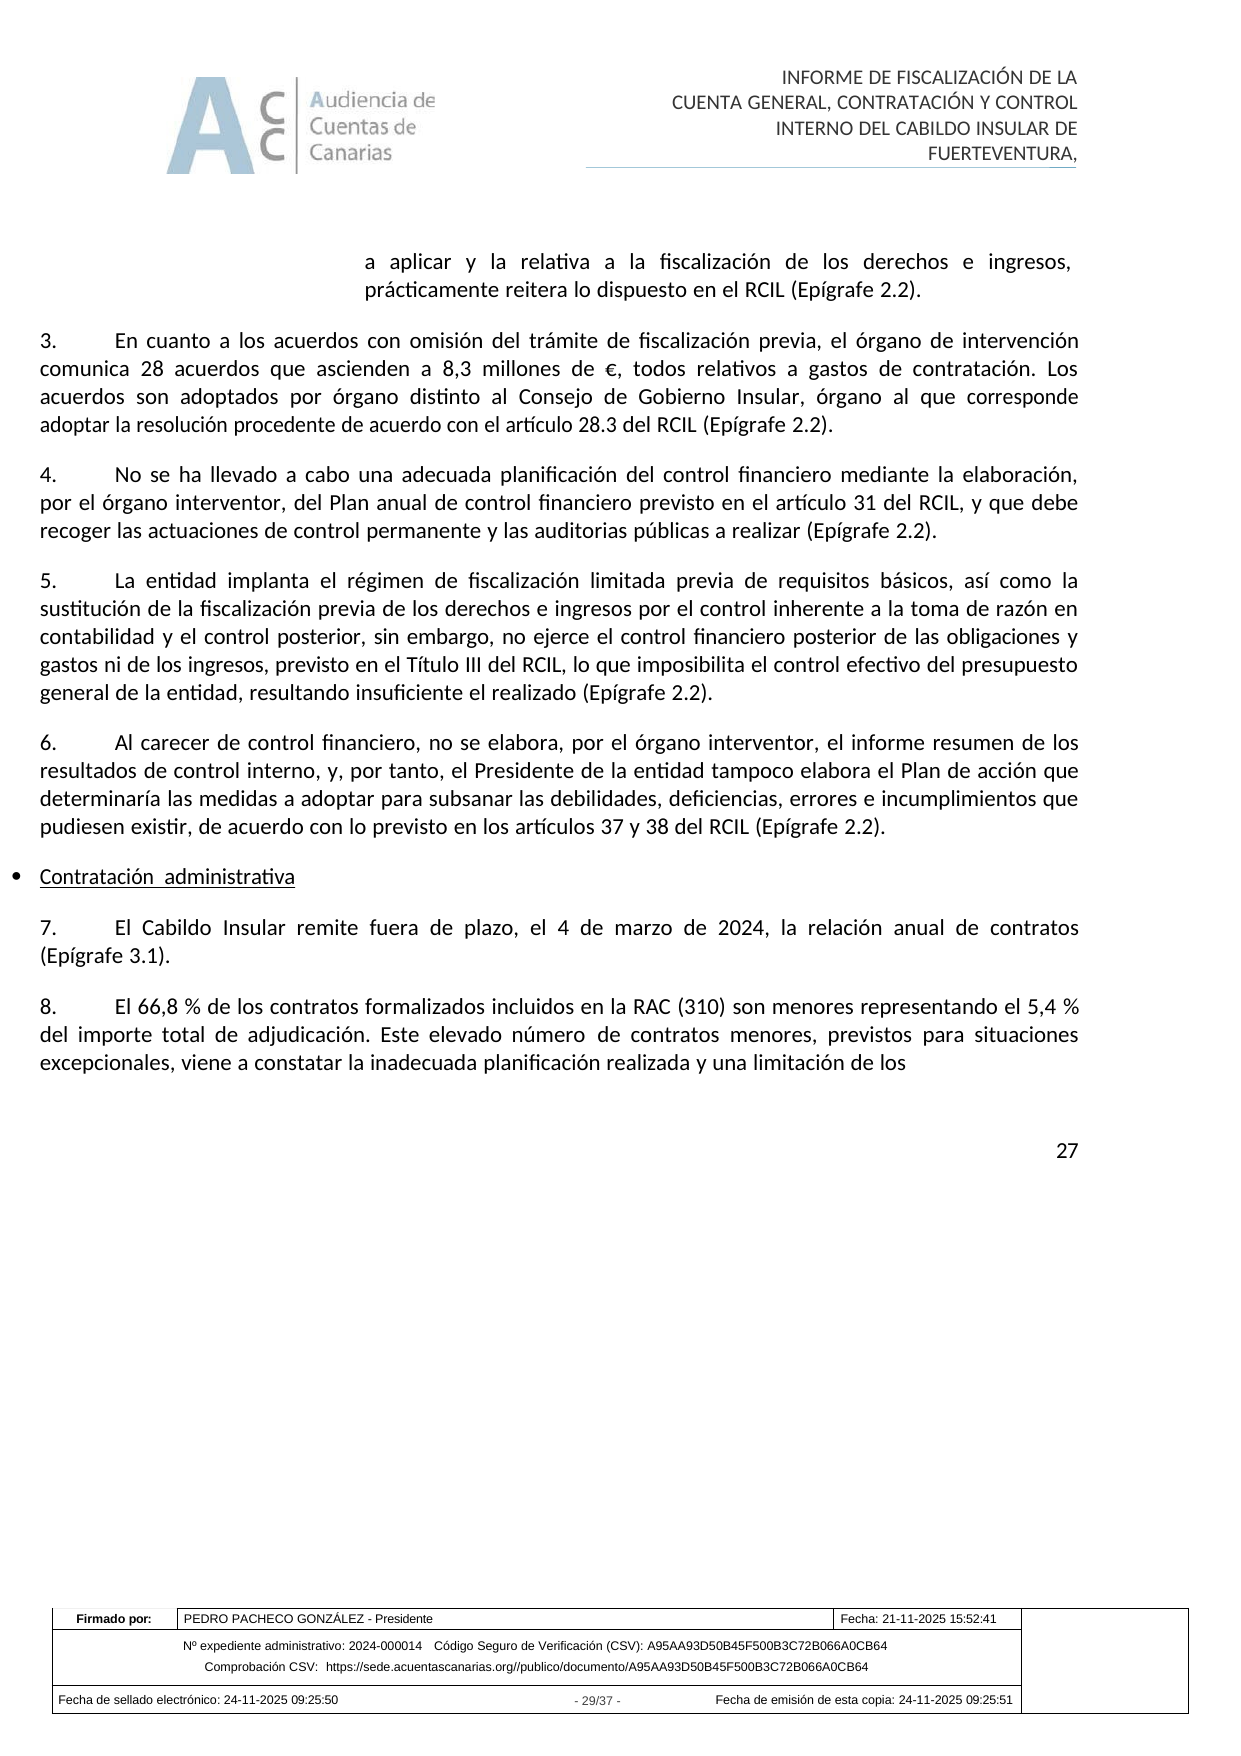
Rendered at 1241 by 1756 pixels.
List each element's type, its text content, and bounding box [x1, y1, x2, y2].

list En cuanto a los acuerdos con omisión del trámite de fiscalización previa, el órgano de intervención comunica 28 acuerdos que ascienden a 8,3 millones de €, todos relativos a gastos de contratación. Los acuerdos son adoptados por órgano distinto al Consejo de Gobierno Insular, órgano al que corresponde adoptar la resolución procedente de acuerdo con el artículo 28.3 del RCIL (Epígrafe 2.2). [39, 326, 1079, 438]
text a aplicar y la relativa a la fiscalización de los derechos e ingresos, prácticamente reitera lo dispuesto en el RCIL (Epígrafe 2.2). [364, 247, 1079, 303]
text 27 [39, 1136, 1079, 1164]
list No se ha llevado a cabo una adecuada planificación del control financiero mediante la elaboración, por el órgano interventor, del Plan anual de control financiero previsto en el artículo 31 del RCIL, y que debe recoger las actuaciones de control permanente y las auditorias públicas a realizar (Epígrafe 2.2). [39, 460, 1079, 544]
list El 66,8 % de los contratos formalizados incluidos en la RAC (310) son menores representando el 5,4 % del importe total de adjudicación. Este elevado número de contratos menores, previstos para situaciones excepcionales, viene a constatar la inadecuada planificación realizada y una limitación de los [39, 992, 1079, 1076]
list El Cabildo Insular remite fuera de plazo, el 4 de marzo de 2024, la relación anual de contratos (Epígrafe 3.1). [39, 913, 1079, 969]
list Contratación administrativa [12, 862, 1201, 891]
list Al carecer de control financiero, no se elabora, por el órgano interventor, el informe resumen de los resultados de control interno, y, por tanto, el Presidente de la entidad tampoco elabora el Plan de acción que determinaría las medidas a adoptar para subsanar las debilidades, deficiencias, errores e incumplimientos que pudiesen existir, de acuerdo con lo previsto en los artículos 37 y 38 del RCIL (Epígrafe 2.2). [39, 728, 1079, 840]
list La entidad implanta el régimen de fiscalización limitada previa de requisitos básicos, así como la sustitución de la fiscalización previa de los derechos e ingresos por el control inherente a la toma de razón en contabilidad y el control posterior, sin embargo, no ejerce el control financiero posterior de las obligaciones y gastos ni de los ingresos, previsto en el Título III del RCIL, lo que imposibilita el control efectivo del presupuesto general de la entidad, resultando insuficiente el realizado (Epígrafe 2.2). [39, 566, 1079, 707]
